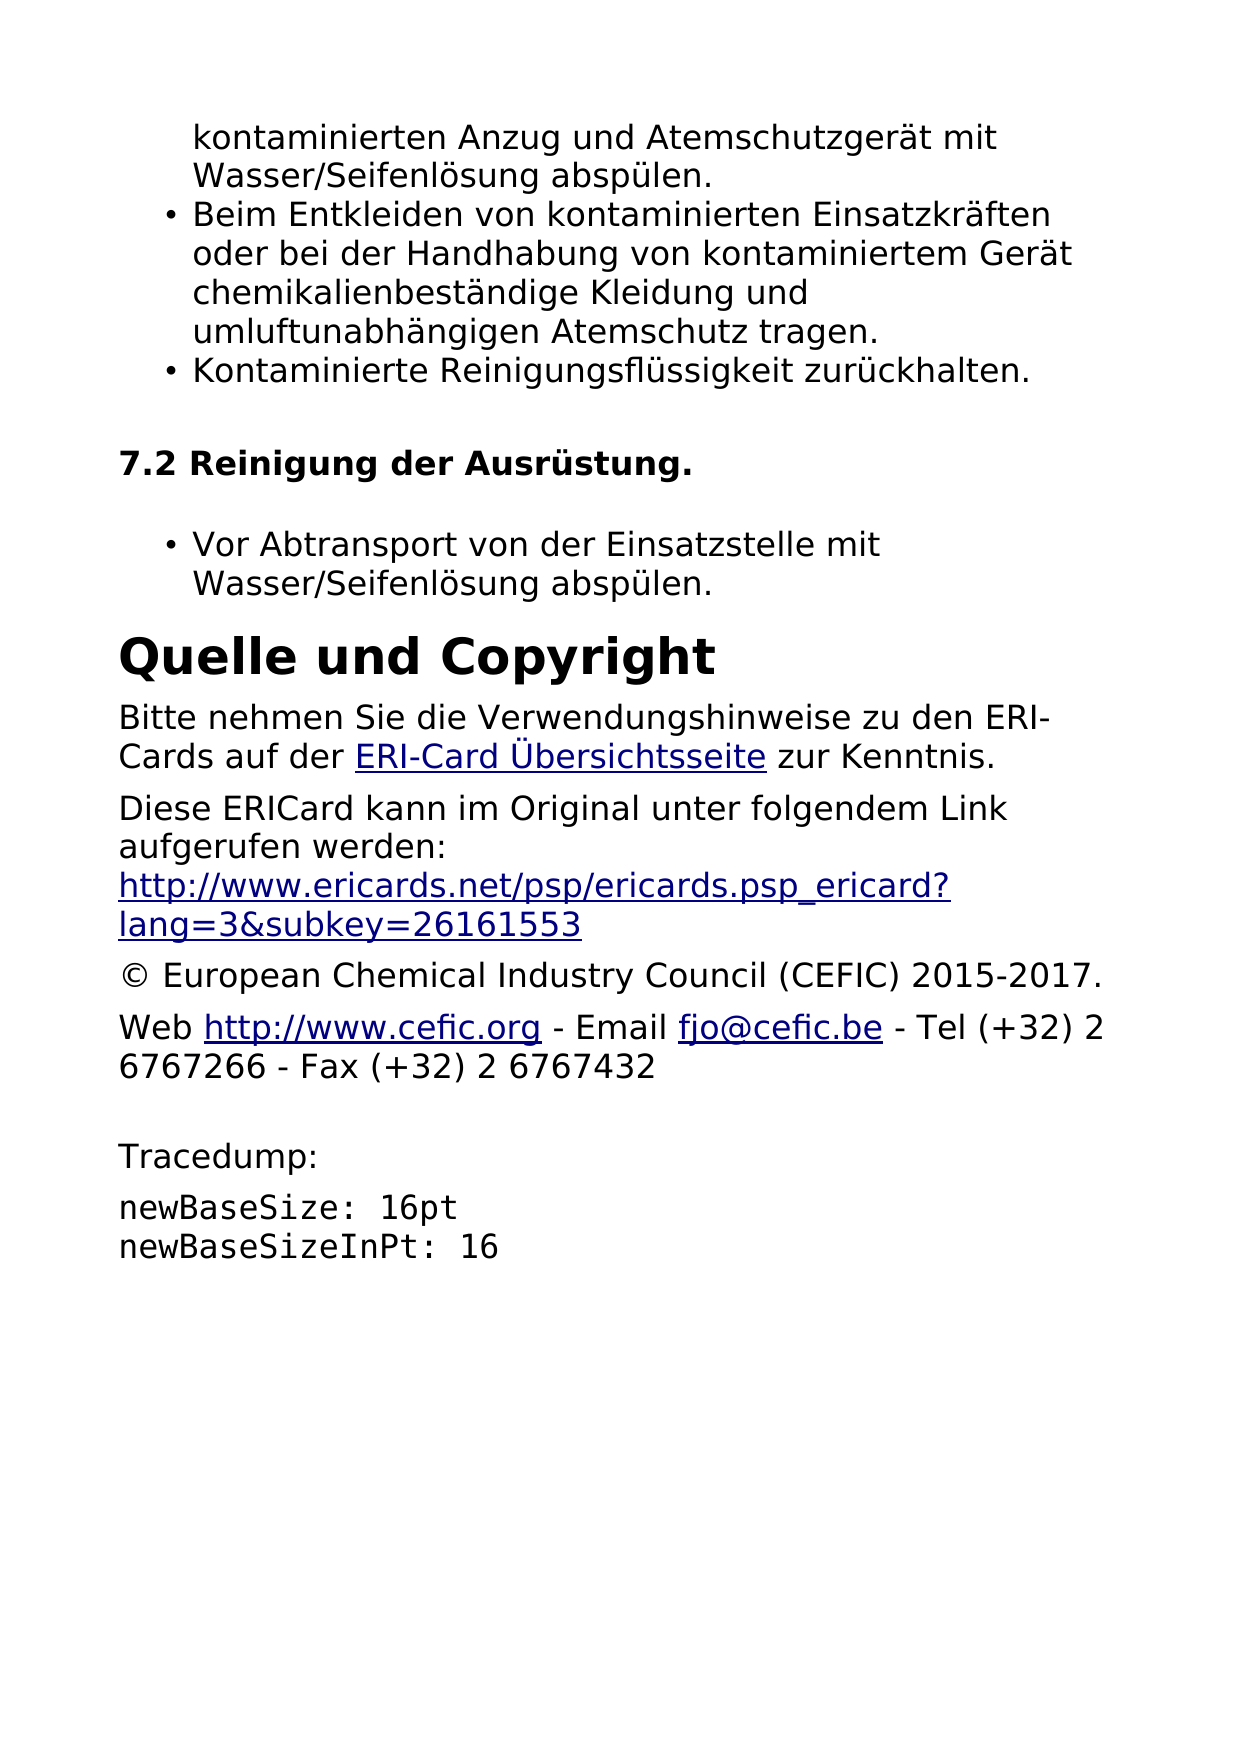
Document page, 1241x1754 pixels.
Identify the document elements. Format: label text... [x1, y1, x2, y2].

subtitle Quelle und Copyright [118, 628, 1122, 686]
list Beim Entkleiden von kontaminierten Einsatzkräften oder bei der Handhabung von kontaminiertem Gerät chemikalienbeständige Kleidung und umluftunabhängigen Atemschutz tragen. [177, 196, 1122, 351]
list kontaminierten Anzug und Atemschutzgerät mit Wasser/Seifenlösung abspülen. [177, 118, 1122, 196]
list Kontaminierte Reinigungsflüssigkeit zurückhalten. [177, 351, 1122, 390]
text Web http://www.cefic.org - Email fjo@cefic.be - Tel (+32) 2 6767266 - Fax (+32) 2 6767432 [118, 1008, 1122, 1086]
subtitle 7.2 Reinigung der Ausrüstung. [118, 444, 1122, 483]
text Bitte nehmen Sie die Verwendungshinweise zu den ERI-Cards auf der ERI-Card Übersichtsseite zur Kenntnis. [118, 699, 1122, 777]
list Vor Abtransport von der Einsatzstelle mit Wasser/Seifenlösung abspülen. [177, 525, 1122, 603]
text © European Chemical Industry Council (CEFIC) 2015-2017. [118, 957, 1122, 996]
text Diese ERICard kann im Original unter folgendem Link aufgerufen werden: http://www.ericards.net/psp/ericards.psp_ericard?lang=3&subkey=26161553 [118, 789, 1122, 944]
text Tracedump: [118, 1098, 1122, 1176]
text newBaseSize: 16pt newBaseSizeInPt: 16 [118, 1189, 1122, 1266]
